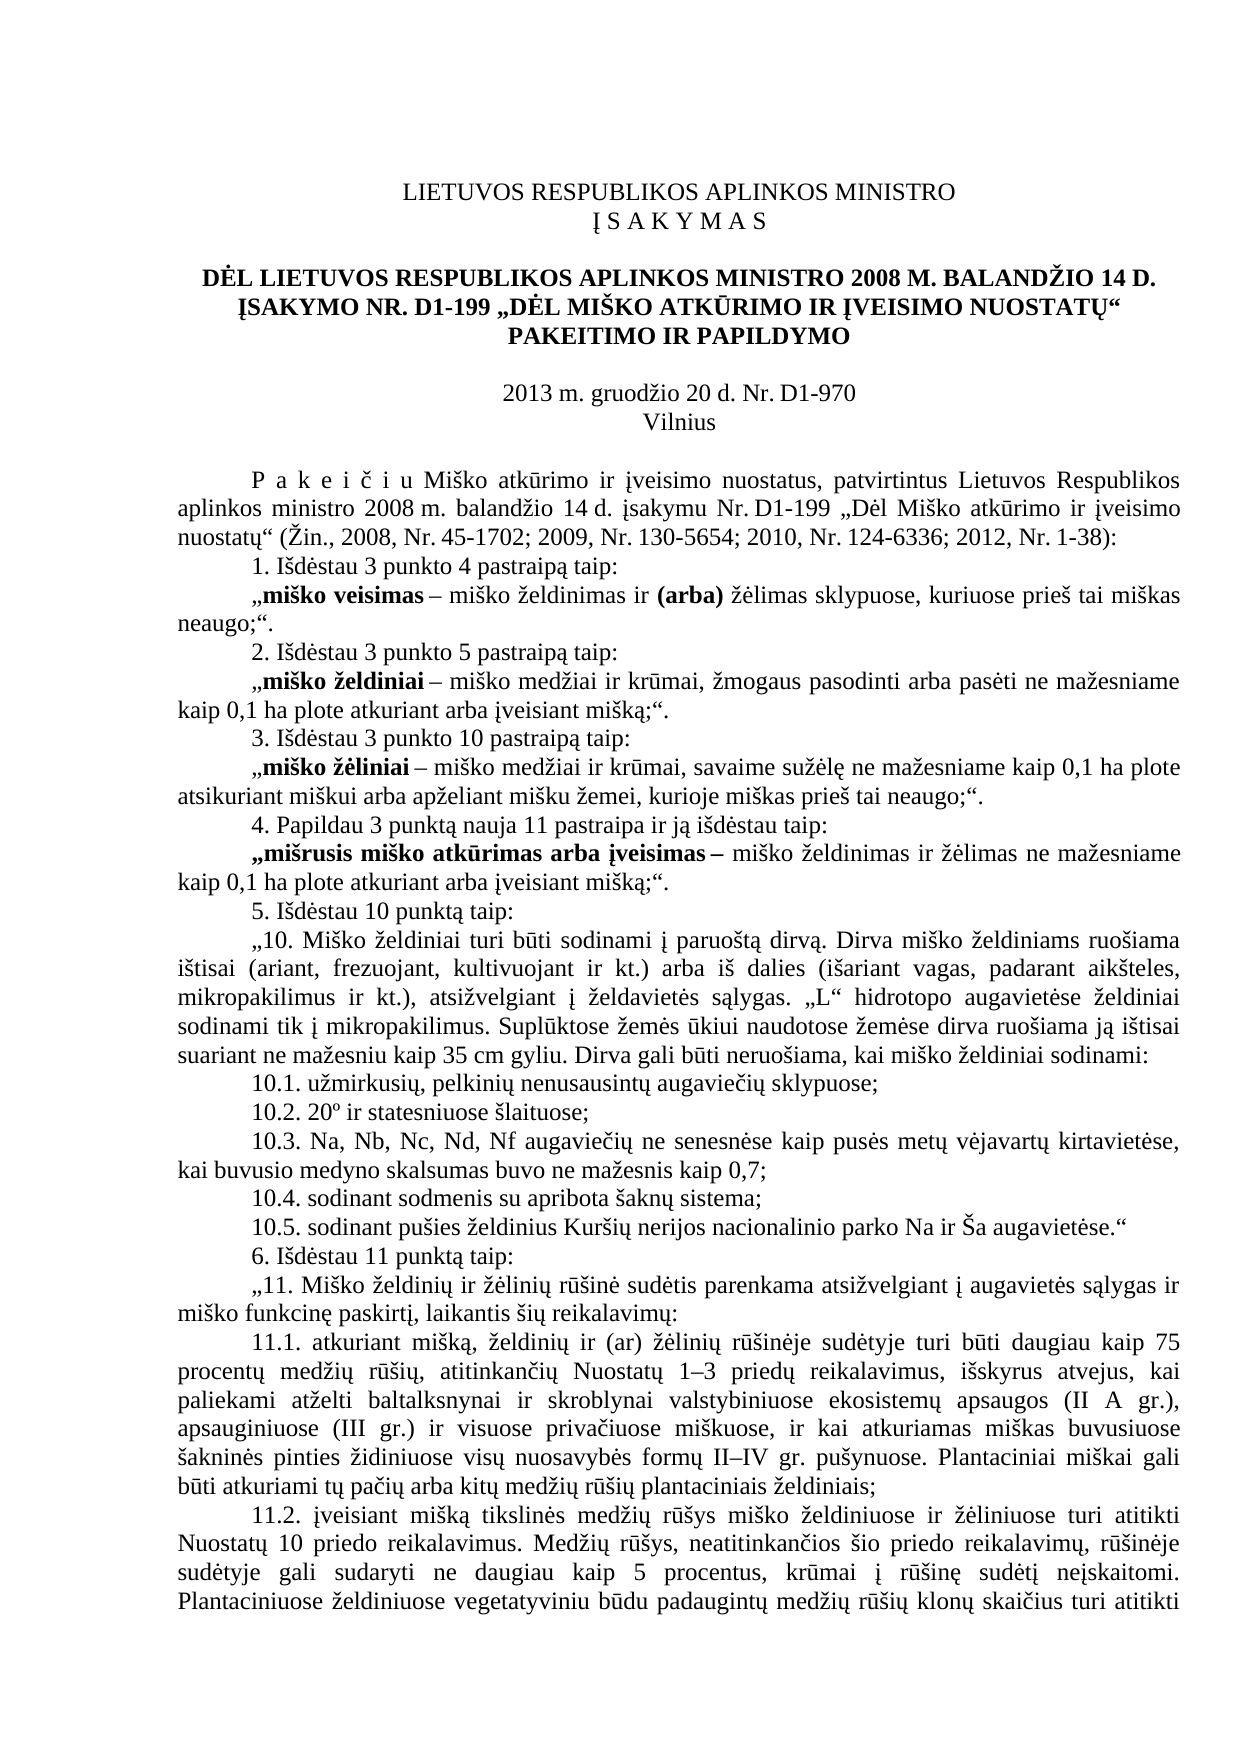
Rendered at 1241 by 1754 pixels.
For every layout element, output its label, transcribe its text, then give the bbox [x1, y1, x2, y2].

text LIETUVOS RESPUBLIKOS APLINKOS MINISTRO [177, 177, 1181, 206]
text 1. Išdėstau 3 punkto 4 pastraipą taip: [177, 551, 1181, 580]
text „miško veisimas – miško želdinimas ir (arba) žėlimas sklypuose, kuriuose prieš tai miškas neaugo;“. [177, 580, 1181, 637]
text 11.1. atkuriant mišką, želdinių ir (ar) žėlinių rūšinėje sudėtyje turi būti daugiau kaip 75 procentų medžių rūšių, atitinkančių Nuostatų 1–3 priedų reikalavimus, išskyrus atvejus, kai paliekami atželti baltalksnynai ir skroblynai valstybiniuose ekosistemų apsaugos (II A gr.), apsauginiuose (III gr.) ir visuose privačiuose miškuose, ir kai atkuriamas miškas buvusiuose šakninės pinties židiniuose visų nuosavybės formų II–IV gr. pušynuose. Plantaciniai miškai gali būti atkuriami tų pačių arba kitų medžių rūšių plantaciniais želdiniais; [177, 1327, 1181, 1500]
text 2. Išdėstau 3 punkto 5 pastraipą taip: [177, 637, 1181, 666]
text „11. Miško želdinių ir žėlinių rūšinė sudėtis parenkama atsižvelgiant į augavietės sąlygas ir miško funkcinę paskirtį, laikantis šių reikalavimų: [177, 1270, 1181, 1327]
text DĖL LIETUVOS RESPUBLIKOS APLINKOS MINISTRO 2008 M. BALANDŽIO 14 D. ĮSAKYMO NR. D1-199 „DĖL MIŠKO ATKŪRIMO IR ĮVEISIMO NUOSTATŲ“ PAKEITIMO IR PAPILDYMO [177, 263, 1181, 350]
text 10.5. sodinant pušies želdinius Kuršių nerijos nacionalinio parko Na ir Ša augavietėse.“ [177, 1212, 1181, 1241]
text „miško žėliniai – miško medžiai ir krūmai, savaime sužėlę ne mažesniame kaip 0,1 ha plote atsikuriant miškui arba apželiant mišku žemei, kurioje miškas prieš tai neaugo;“. [177, 752, 1181, 810]
text 5. Išdėstau 10 punktą taip: [177, 896, 1181, 925]
text „miško želdiniai – miško medžiai ir krūmai, žmogaus pasodinti arba pasėti ne mažesniame kaip 0,1 ha plote atkuriant arba įveisiant mišką;“. [177, 666, 1181, 723]
text 10.4. sodinant sodmenis su apribota šaknų sistema; [177, 1183, 1181, 1212]
text 11.2. įveisiant mišką tikslinės medžių rūšys miško želdiniuose ir žėliniuose turi atitikti Nuostatų 10 priedo reikalavimus. Medžių rūšys, neatitinkančios šio priedo reikalavimų, rūšinėje sudėtyje gali sudaryti ne daugiau kaip 5 procentus, krūmai į rūšinę sudėtį neįskaitomi. Plantaciniuose želdiniuose vegetatyviniu būdu padaugintų medžių rūšių klonų skaičius turi atitikti [177, 1500, 1181, 1615]
text Į S A K Y M A S [177, 206, 1181, 235]
text 10.3. Na, Nb, Nc, Nd, Nf augaviečių ne senesnėse kaip pusės metų vėjavartų kirtavietėse, kai buvusio medyno skalsumas buvo ne mažesnis kaip 0,7; [177, 1126, 1181, 1183]
text 4. Papildau 3 punktą nauja 11 pastraipa ir ją išdėstau taip: [177, 810, 1181, 838]
text Vilnius [177, 407, 1181, 436]
text 10.2. 20º ir statesniuose šlaituose; [177, 1097, 1181, 1126]
text 10.1. užmirkusių, pelkinių nenusausintų augaviečių sklypuose; [177, 1068, 1181, 1097]
text 2013 m. gruodžio 20 d. Nr. D1-970 [177, 378, 1181, 407]
text P a k e i č i u Miško atkūrimo ir įveisimo nuostatus, patvirtintus Lietuvos Respublikos aplinkos ministro 2008 m. balandžio 14 d. įsakymu Nr. D1-199 „Dėl Miško atkūrimo ir įveisimo nuostatų“ (Žin., 2008, Nr. 45-1702; 2009, Nr. 130-5654; 2010, Nr. 124-6336; 2012, Nr. 1-38): [177, 465, 1181, 551]
text „10. Miško želdiniai turi būti sodinami į paruoštą dirvą. Dirva miško želdiniams ruošiama ištisai (ariant, frezuojant, kultivuojant ir kt.) arba iš dalies (išariant vagas, padarant aikšteles, mikropakilimus ir kt.), atsižvelgiant į želdavietės sąlygas. „L“ hidrotopo augavietėse želdiniai sodinami tik į mikropakilimus. Suplūktose žemės ūkiui naudotose žemėse dirva ruošiama ją ištisai suariant ne mažesniu kaip 35 cm gyliu. Dirva gali būti neruošiama, kai miško želdiniai sodinami: [177, 925, 1181, 1068]
text „mišrusis miško atkūrimas arba įveisimas – miško želdinimas ir žėlimas ne mažesniame kaip 0,1 ha plote atkuriant arba įveisiant mišką;“. [177, 838, 1181, 896]
text 3. Išdėstau 3 punkto 10 pastraipą taip: [177, 723, 1181, 752]
text 6. Išdėstau 11 punktą taip: [177, 1241, 1181, 1270]
